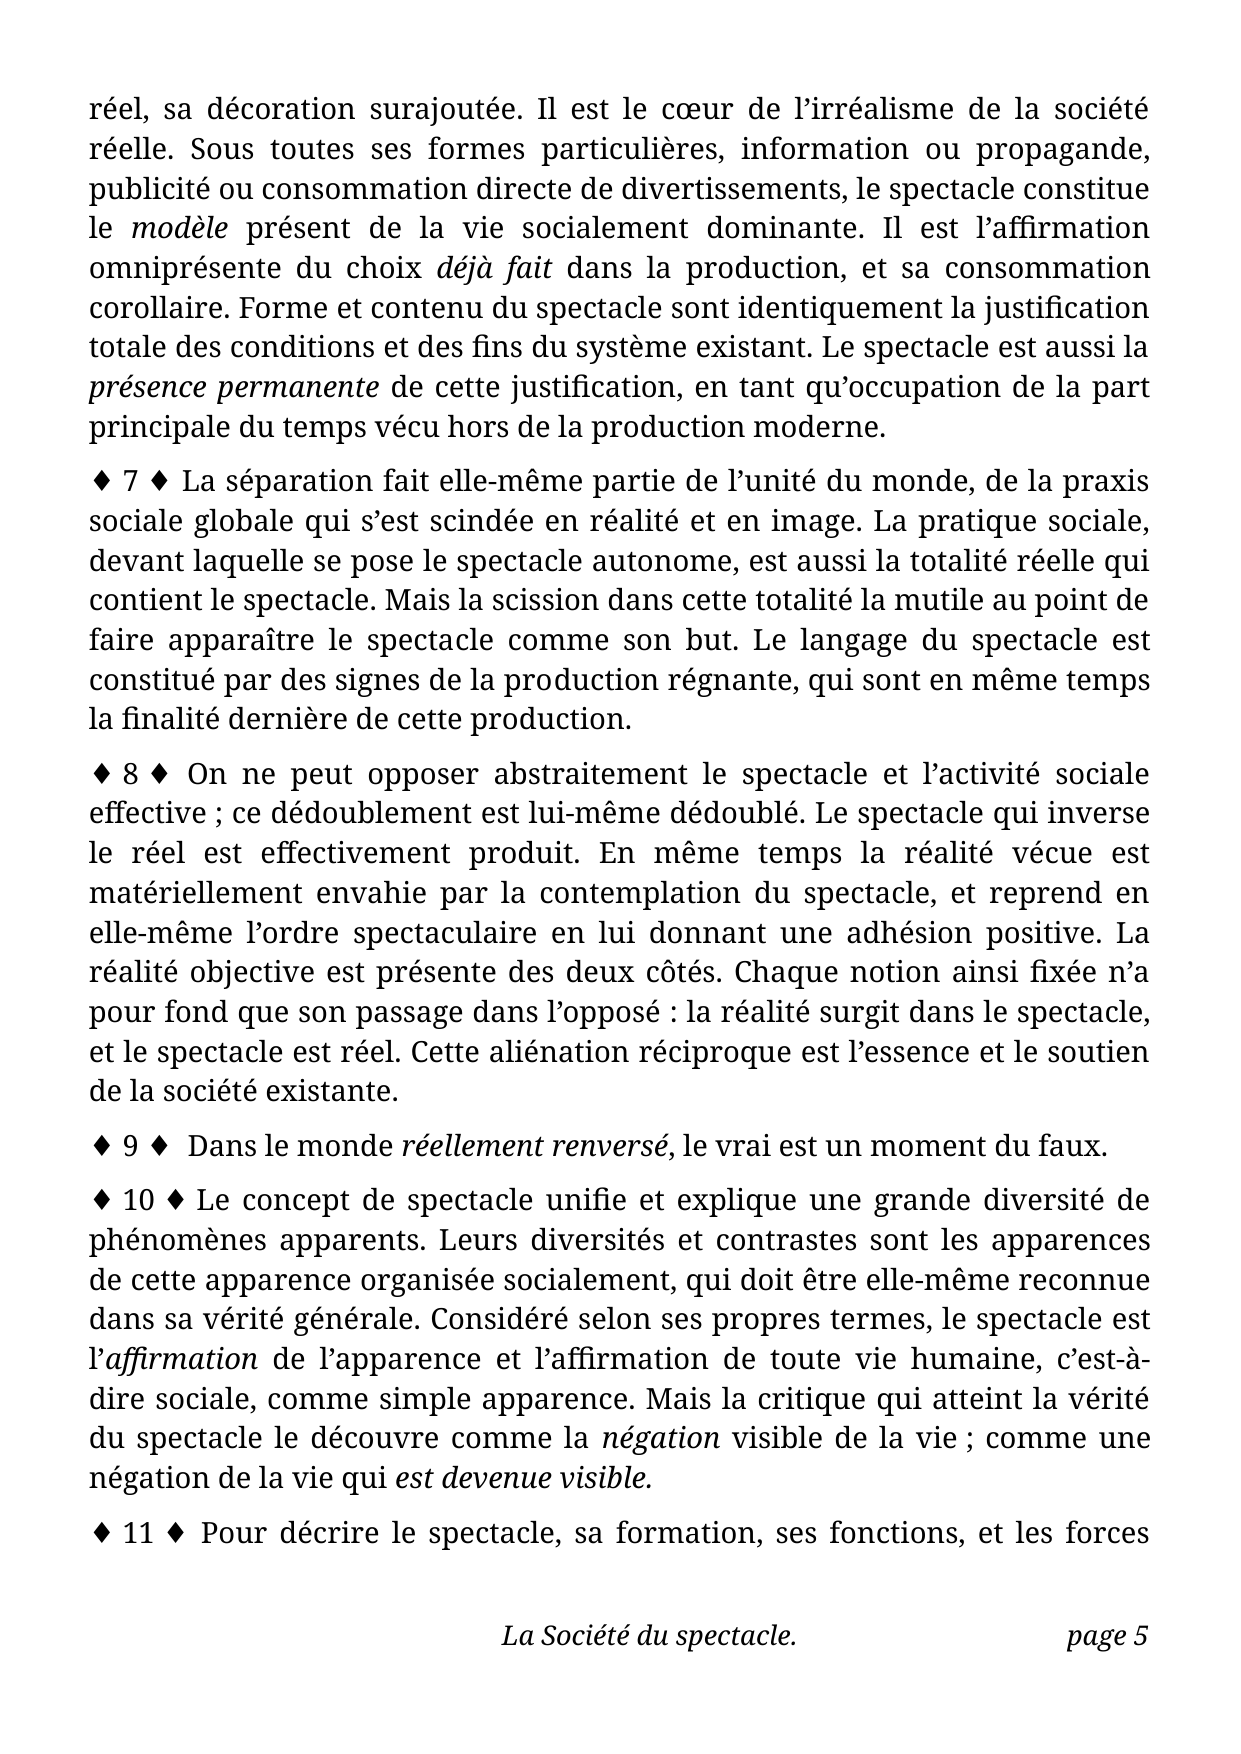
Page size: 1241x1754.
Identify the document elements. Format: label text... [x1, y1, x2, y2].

text ♦ 11 ♦ Pour décrire le spectacle, sa formation, ses fonctions, et les forces [88, 1512, 1152, 1552]
text réel, sa décoration surajoutée. Il est le cœur de l’irréalisme de la société réelle. Sous toutes ses formes particulières, information ou propagande, publicité ou consommation directe de divertissements, le spectacle constitue le modèle présent de la vie socialement dominante. Il est l’affirmation omniprésente du choix déjà fait dans la production, et sa consommation corollaire. Forme et contenu du spectacle sont identiquement la justification totale des conditions et des fins du système existant. Le spectacle est aussi la présence permanente de cette justification, en tant qu’occupation de la part principale du temps vécu hors de la production moderne. [88, 88, 1152, 446]
text ♦ 7 ♦ La séparation fait elle-même partie de l’unité du monde, de la praxis sociale globale qui s’est scindée en réalité et en image. La pratique sociale, devant laquelle se pose le spectacle autonome, est aussi la totalité réelle qui contient le spectacle. Mais la scission dans cette totalité la mutile au point de faire apparaître le specta­cle comme son but. Le langage du spectacle est constitué par des signes de la pro­duction régnante, qui sont en même temps la finalité dernière de cette production. [88, 461, 1152, 738]
text ♦ 9 ♦ Dans le monde réellement renversé, le vrai est un moment du faux. [88, 1125, 1152, 1165]
text ♦ 10 ♦ Le concept de spectacle unifie et explique une grande diversité de phénomè­nes apparents. Leurs diversités et contrastes sont les apparences de cette appa­ren­ce organisée socialement, qui doit être elle-même reconnue dans sa vérité géné­rale. Considéré selon ses propres termes, le spectacle est l’affirmation de l’appa­rence et l’affirmation de toute vie humaine, c’est-à-dire sociale, comme simple apparence. Mais la critique qui atteint la vérité du spectacle le découvre comme la négation visible de la vie ; comme une négation de la vie qui est devenue visible. [88, 1179, 1152, 1497]
text ♦ 8 ♦ On ne peut opposer abstraitement le spectacle et l’activité sociale effective ; ce dédoublement est lui-même dédoublé. Le spectacle qui inverse le réel est effectivement produit. En même temps la réalité vécue est matériellement envahie par la contemplation du spectacle, et reprend en elle-même l’ordre spectaculaire en lui donnant une adhésion positive. La réalité objective est présente des deux côtés. Chaque notion ainsi fixée n’a pour fond que son passage dans l’opposé : la réalité surgit dans le spectacle, et le spectacle est réel. Cette aliénation réciproque est l’essence et le soutien de la société existante. [88, 753, 1152, 1110]
